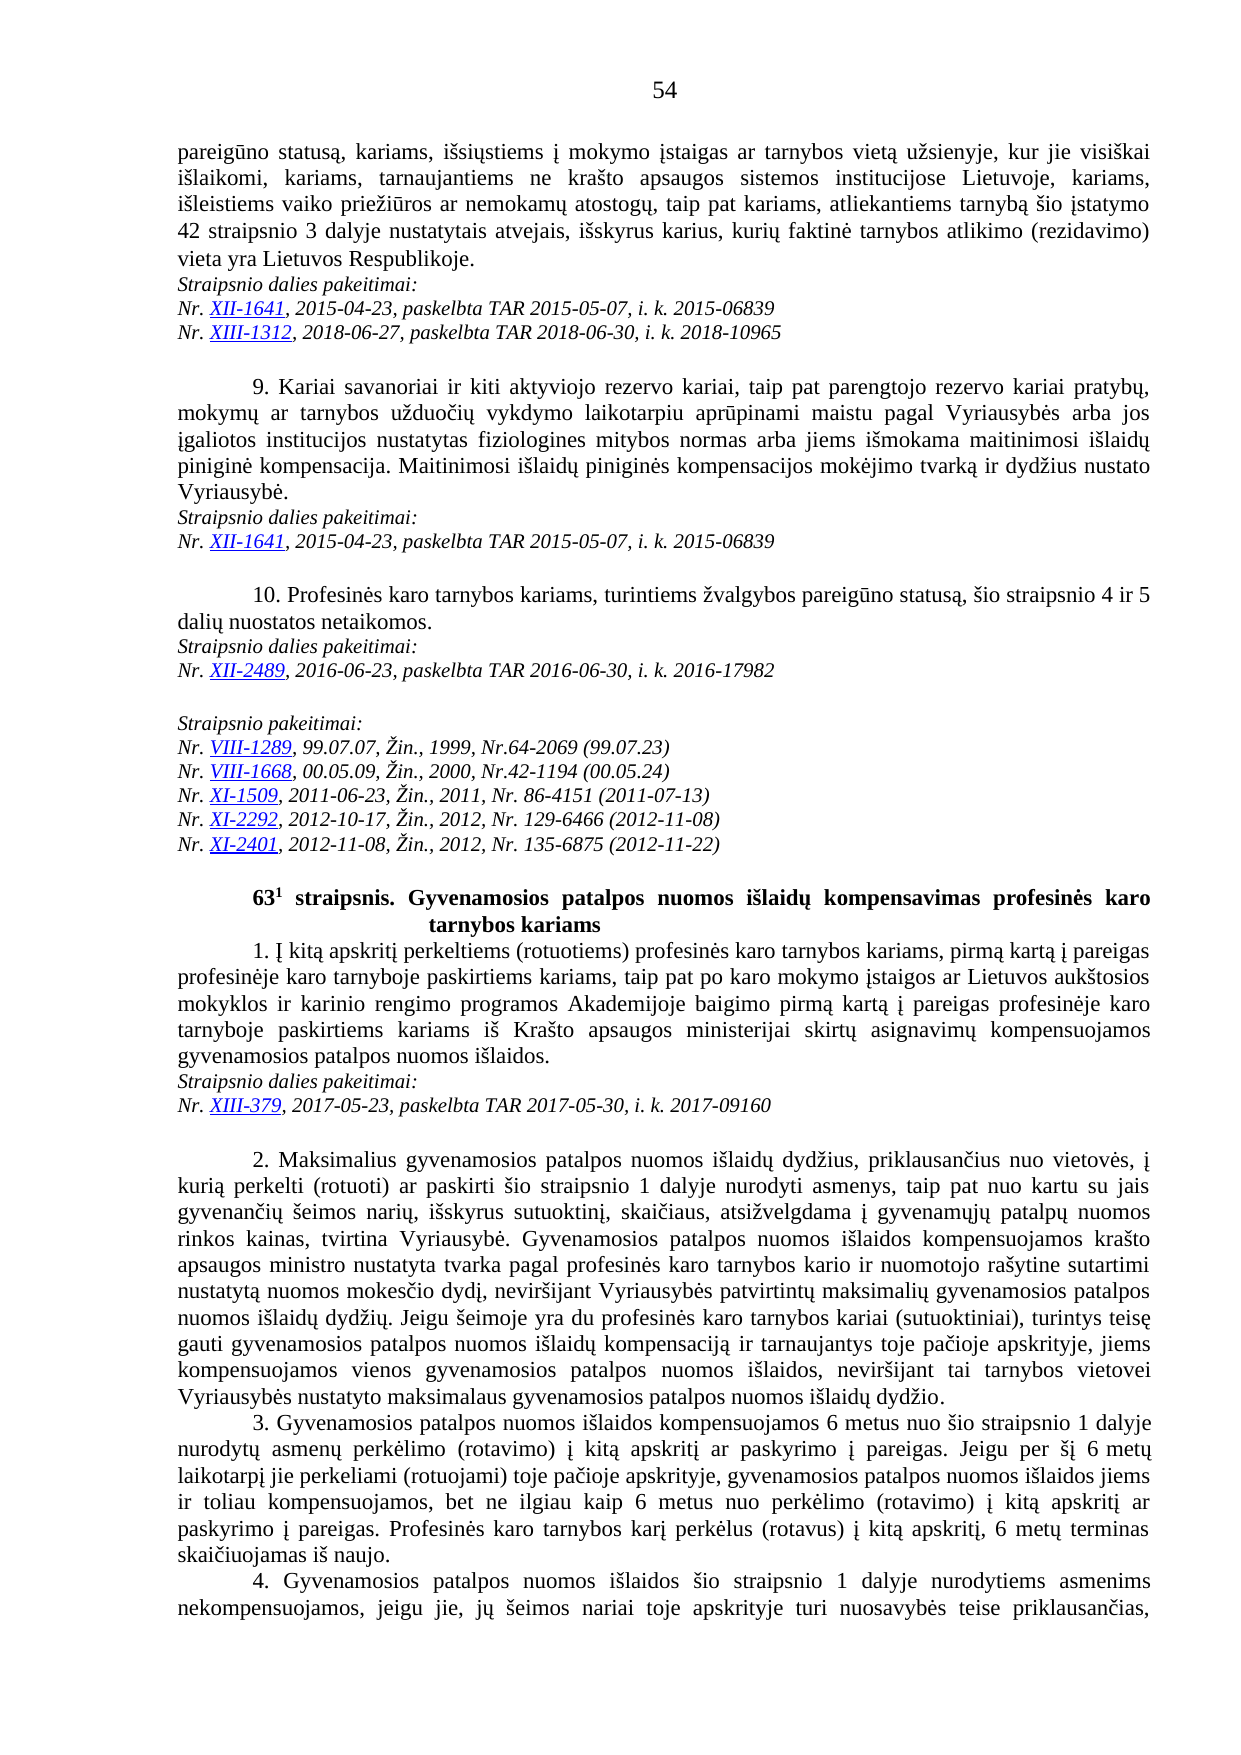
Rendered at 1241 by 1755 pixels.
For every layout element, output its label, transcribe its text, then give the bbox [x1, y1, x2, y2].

text Nr. XII-1641, 2015-04-23, paskelbta TAR 2015-05-07, i. k. 2015-06839 [177, 529, 1152, 553]
text 9. Kariai savanoriai ir kiti aktyviojo rezervo kariai, taip pat parengtojo rezervo kariai pratybų, mokymų ar tarnybos užduočių vykdymo laikotarpiu aprūpinami maistu pagal Vyriausybės arba jos įgaliotos institucijos nustatytas fiziologines mitybos normas arba jiems išmokama maitinimosi išlaidų piniginė kompensacija. Maitinimosi išlaidų piniginės kompensacijos mokėjimo tvarką ir dydžius nustato Vyriausybė. [177, 373, 1152, 505]
text 2. Maksimalius gyvenamosios patalpos nuomos išlaidų dydžius, priklausančius nuo vietovės, į kurią perkelti (rotuoti) ar paskirti šio straipsnio 1 dalyje nurodyti asmenys, taip pat nuo kartu su jais gyvenančių šeimos narių, išskyrus sutuoktinį, skaičiaus, atsižvelgdama į gyvenamųjų patalpų nuomos rinkos kainas, tvirtina Vyriausybė. Gyvenamosios patalpos nuomos išlaidos kompensuojamos krašto apsaugos ministro nustatyta tvarka pagal profesinės karo tarnybos kario ir nuomotojo rašytine sutartimi nustatytą nuomos mokesčio dydį, neviršijant Vyriausybės patvirtintų maksimalių gyvenamosios patalpos nuomos išlaidų dydžių. Jeigu šeimoje yra du profesinės karo tarnybos kariai (sutuoktiniai), turintys teisę gauti gyvenamosios patalpos nuomos išlaidų kompensaciją ir tarnaujantys toje pačioje apskrityje, jiems kompensuojamos vienos gyvenamosios patalpos nuomos išlaidos, neviršijant tai tarnybos vietovei Vyriausybės nustatyto maksimalaus gyvenamosios patalpos nuomos išlaidų dydžio. [177, 1146, 1152, 1409]
text 4. Gyvenamosios patalpos nuomos išlaidos šio straipsnio 1 dalyje nurodytiems asmenims nekompensuojamos, jeigu jie, jų šeimos nariai toje apskrityje turi nuosavybės teise priklausančias, [177, 1567, 1152, 1620]
text Straipsnio dalies pakeitimai: [177, 505, 1152, 529]
text Nr. XII-1641, 2015-04-23, paskelbta TAR 2015-05-07, i. k. 2015-06839 [177, 296, 1152, 320]
text Nr. VIII-1289, 99.07.07, Žin., 1999, Nr.64-2069 (99.07.23) [177, 735, 1152, 759]
text Nr. XIII-379, 2017-05-23, paskelbta TAR 2017-05-30, i. k. 2017-09160 [177, 1093, 1152, 1117]
text 1. Į kitą apskritį perkeltiems (rotuotiems) profesinės karo tarnybos kariams, pirmą kartą į pareigas profesinėje karo tarnyboje paskirtiems kariams, taip pat po karo mokymo įstaigos ar Lietuvos aukštosios mokyklos ir karinio rengimo programos Akademijoje baigimo pirmą kartą į pareigas profesinėje karo tarnyboje paskirtiems kariams iš Krašto apsaugos ministerijai skirtų asignavimų kompensuojamos gyvenamosios patalpos nuomos išlaidos. [177, 937, 1152, 1069]
text Nr. VIII-1668, 00.05.09, Žin., 2000, Nr.42-1194 (00.05.24) [177, 759, 1152, 783]
text 631 straipsnis. Gyvenamosios patalpos nuomos išlaidų kompensavimas profesinės karo tarnybos kariams [252, 884, 1152, 937]
text Nr. XII-2489, 2016-06-23, paskelbta TAR 2016-06-30, i. k. 2016-17982 [177, 658, 1152, 682]
text Straipsnio dalies pakeitimai: [177, 634, 1152, 658]
text Nr. XIII-1312, 2018-06-27, paskelbta TAR 2018-06-30, i. k. 2018-10965 [177, 320, 1152, 344]
text Straipsnio dalies pakeitimai: [177, 272, 1152, 296]
text Nr. XI-2401, 2012-11-08, Žin., 2012, Nr. 135-6875 (2012-11-22) [177, 831, 1152, 856]
text Straipsnio pakeitimai: [177, 711, 1152, 735]
text 3. Gyvenamosios patalpos nuomos išlaidos kompensuojamos 6 metus nuo šio straipsnio 1 dalyje nurodytų asmenų perkėlimo (rotavimo) į kitą apskritį ar paskyrimo į pareigas. Jeigu per šį 6 metų laikotarpį jie perkeliami (rotuojami) toje pačioje apskrityje, gyvenamosios patalpos nuomos išlaidos jiems ir toliau kompensuojamos, bet ne ilgiau kaip 6 metus nuo perkėlimo (rotavimo) į kitą apskritį ar paskyrimo į pareigas. Profesinės karo tarnybos karį perkėlus (rotavus) į kitą apskritį, 6 metų terminas skaičiuojamas iš naujo. [177, 1409, 1152, 1567]
text Nr. XI-1509, 2011-06-23, Žin., 2011, Nr. 86-4151 (2011-07-13) [177, 783, 1152, 807]
text Straipsnio dalies pakeitimai: [177, 1069, 1152, 1093]
text pareigūno statusą, kariams, išsiųstiems į mokymo įstaigas ar tarnybos vietą užsienyje, kur jie visiškai išlaikomi, kariams, tarnaujantiems ne krašto apsaugos sistemos institucijose Lietuvoje, kariams, išleistiems vaiko priežiūros ar nemokamų atostogų, taip pat kariams, atliekantiems tarnybą šio įstatymo 42 straipsnio 3 dalyje nustatytais atvejais, išskyrus karius, kurių faktinė tarnybos atlikimo (rezidavimo) vieta yra Lietuvos Respublikoje. [177, 138, 1152, 272]
text Nr. XI-2292, 2012-10-17, Žin., 2012, Nr. 129-6466 (2012-11-08) [177, 807, 1152, 831]
text 10. Profesinės karo tarnybos kariams, turintiems žvalgybos pareigūno statusą, šio straipsnio 4 ir 5 dalių nuostatos netaikomos. [177, 582, 1152, 634]
